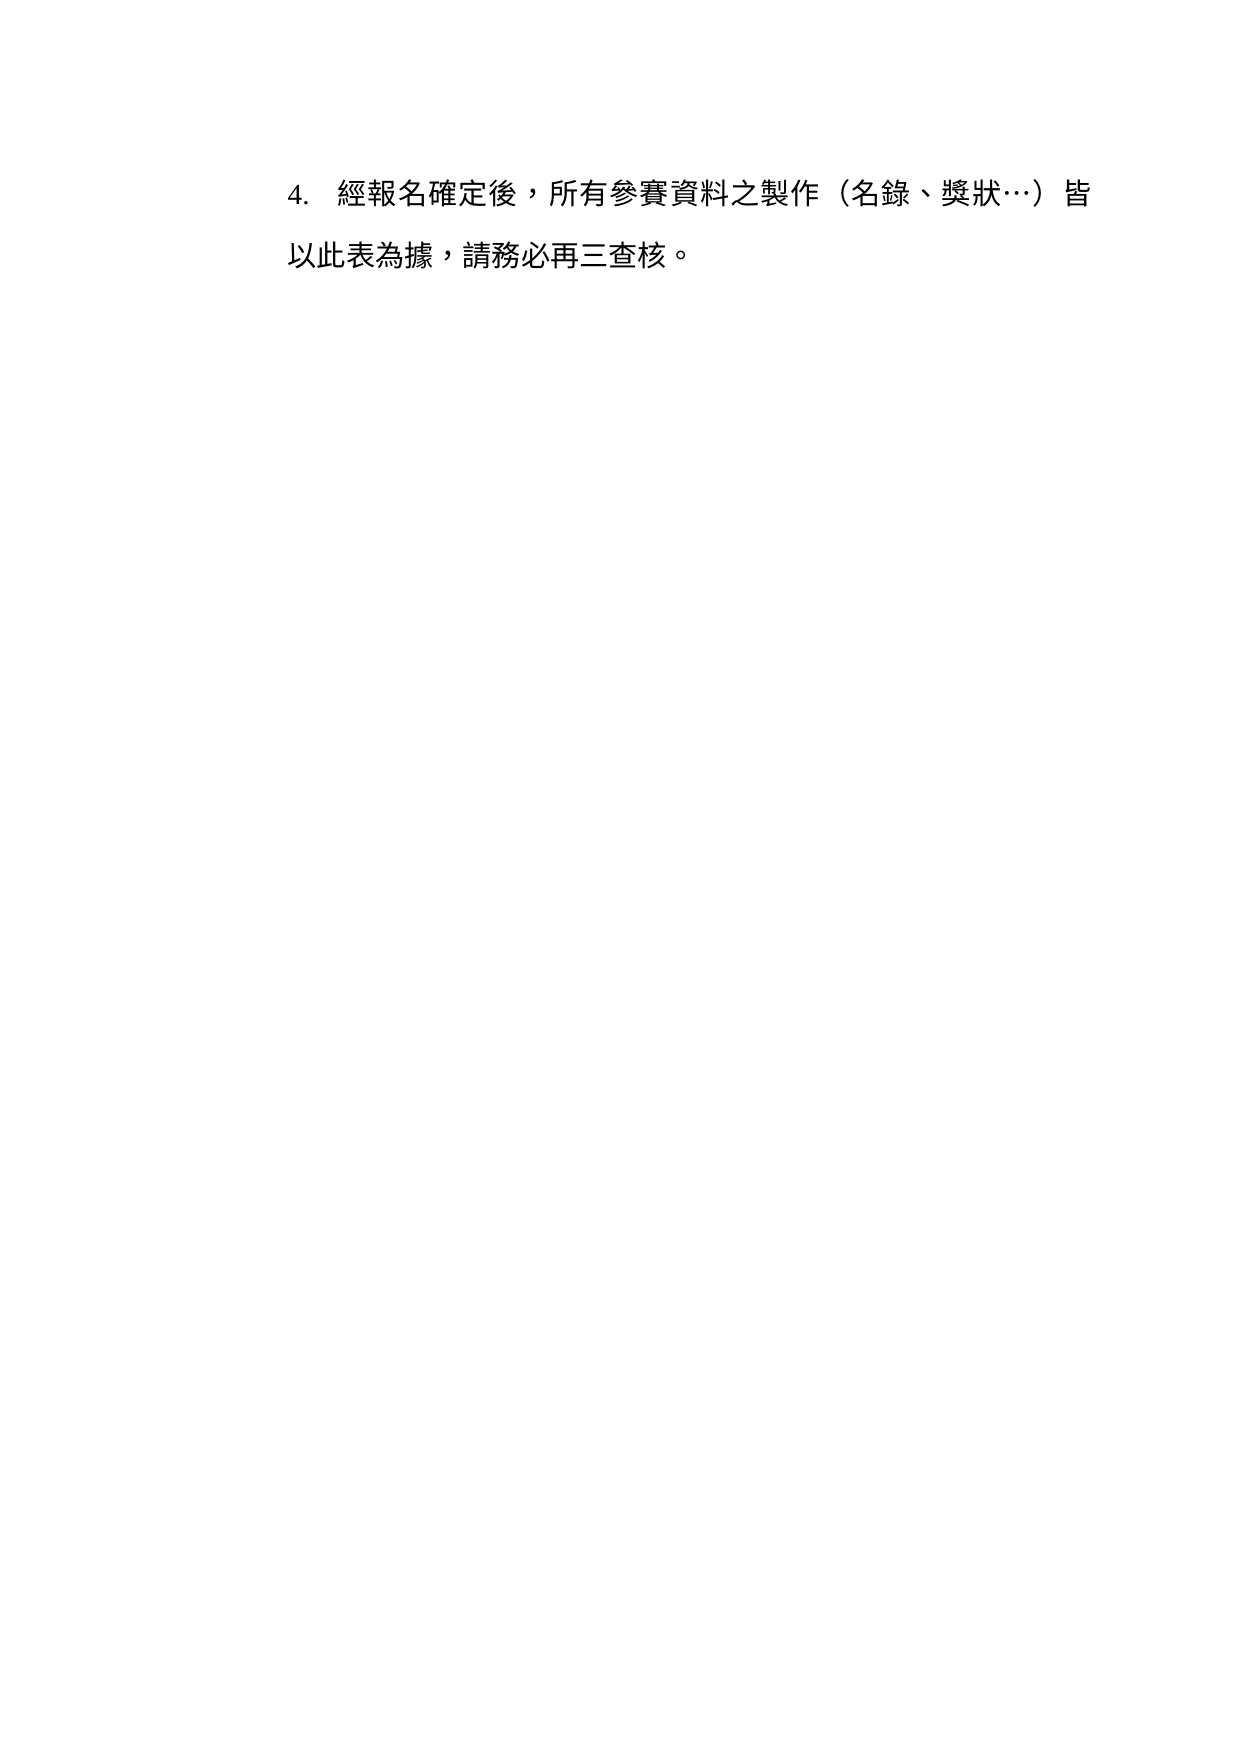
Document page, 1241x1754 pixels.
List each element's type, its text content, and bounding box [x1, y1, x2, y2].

list 經報名確定後，所有參賽資料之製作（名錄、獎狀…）皆以此表為據，請務必再三查核。 [287, 150, 1093, 275]
